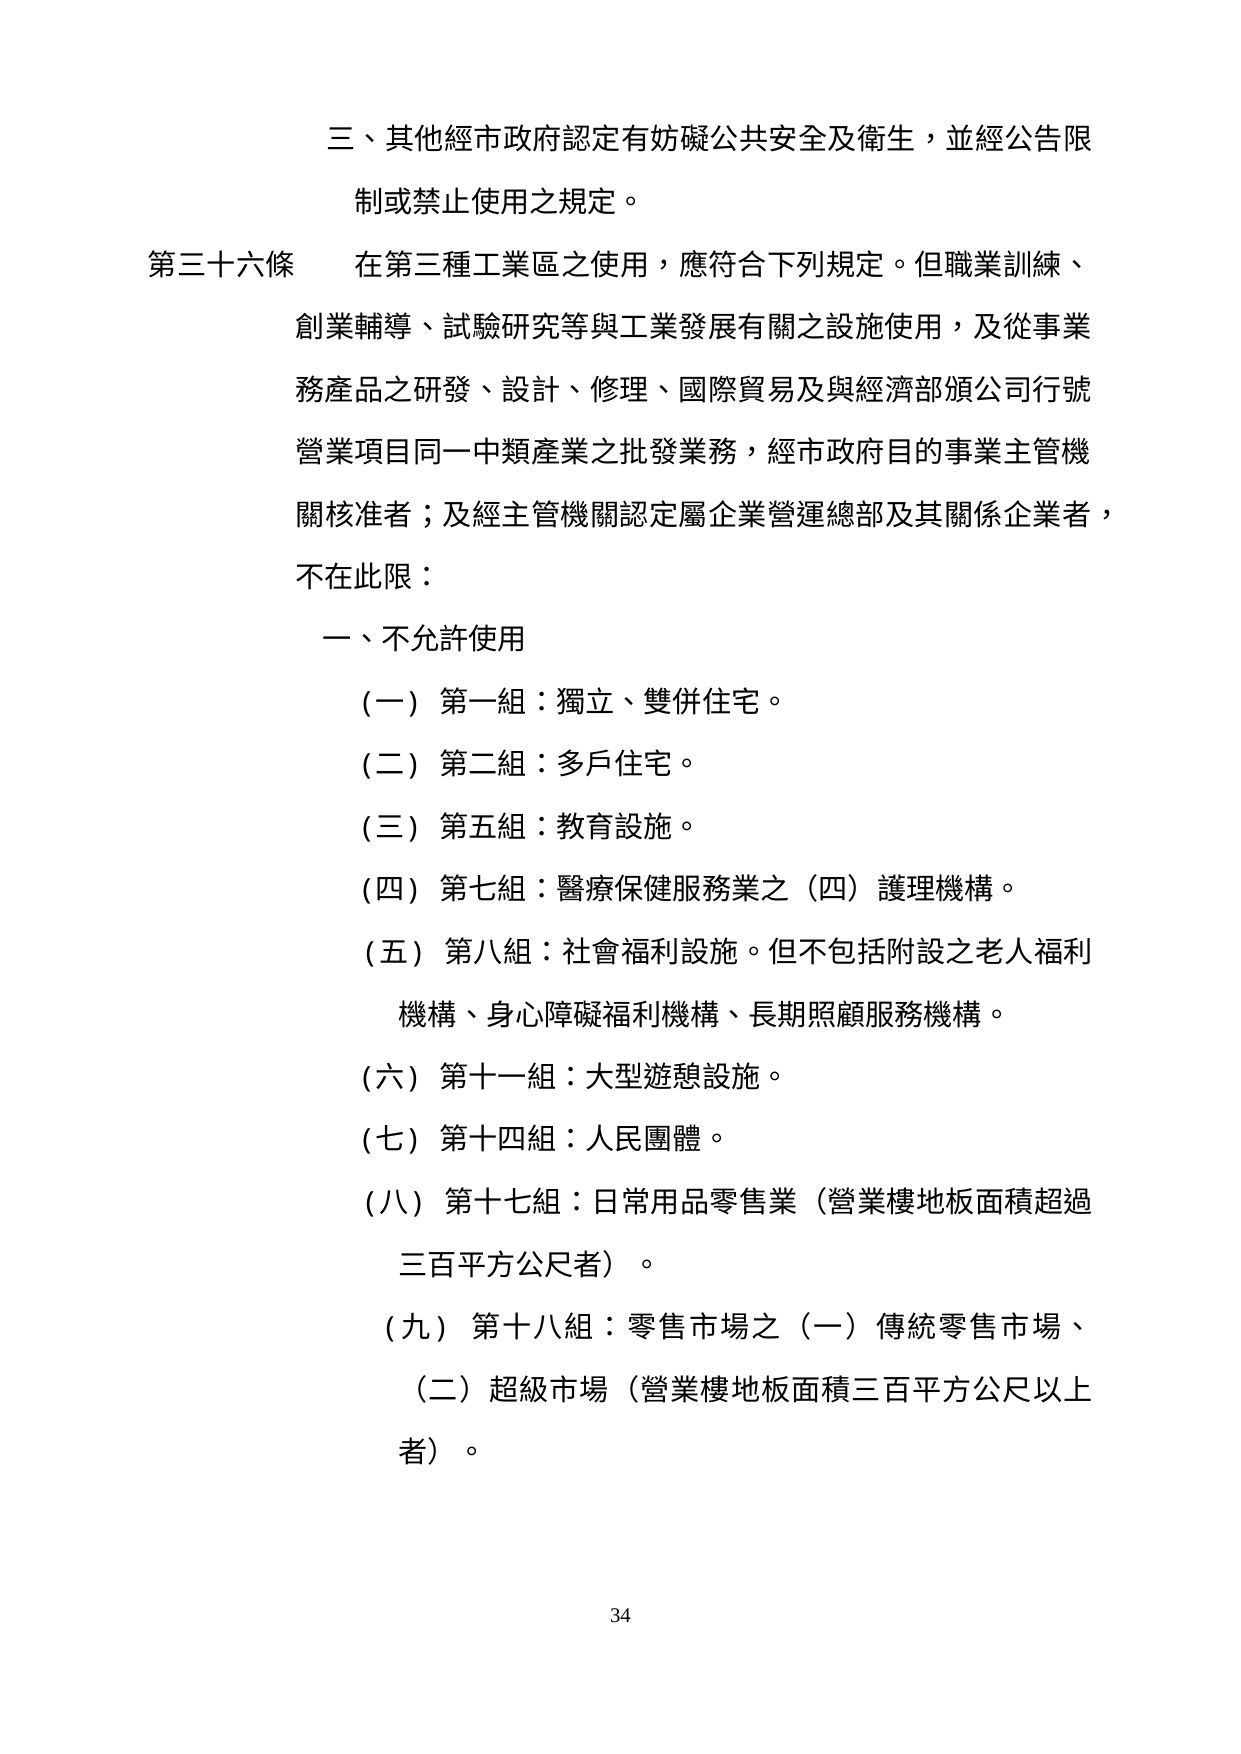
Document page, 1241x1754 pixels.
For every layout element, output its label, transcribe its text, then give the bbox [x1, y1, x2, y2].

text (九) 第十八組：零售市場之（一）傳統零售市場、（二）超級市場（營業樓地板面積三百平方公尺以上者）。 [148, 1283, 1092, 1471]
text (二) 第二組：多戶住宅。 [148, 721, 1092, 783]
text (三) 第五組：教育設施。 [148, 783, 1092, 846]
text 三、其他經市政府認定有妨礙公共安全及衛生，並經公告限制或禁止使用之規定。 [148, 96, 1092, 221]
text (一) 第一組：獨立、雙併住宅。 [148, 658, 1092, 721]
text (五) 第八組：社會福利設施。但不包括附設之老人福利機構、身心障礙福利機構、長期照顧服務機構。 [148, 908, 1092, 1033]
text (四) 第七組：醫療保健服務業之（四）護理機構。 [148, 846, 1092, 908]
text 第三十六條 在第三種工業區之使用，應符合下列規定。但職業訓練、創業輔導、試驗研究等與工業發展有關之設施使用，及從事業務產品之研發、設計、修理、國際貿易及與經濟部頒公司行號營業項目同一中類產業之批發業務，經市政府目的事業主管機關核准者；及經主管機關認定屬企業營運總部及其關係企業者，不在此限： [148, 221, 1092, 596]
text (八) 第十七組：日常用品零售業（營業樓地板面積超過三百平方公尺者）。 [148, 1158, 1092, 1283]
text (六) 第十一組：大型遊憩設施。 [148, 1033, 1092, 1096]
text (七) 第十四組：人民團體。 [148, 1096, 1092, 1158]
text 一、不允許使用 [148, 596, 1092, 658]
